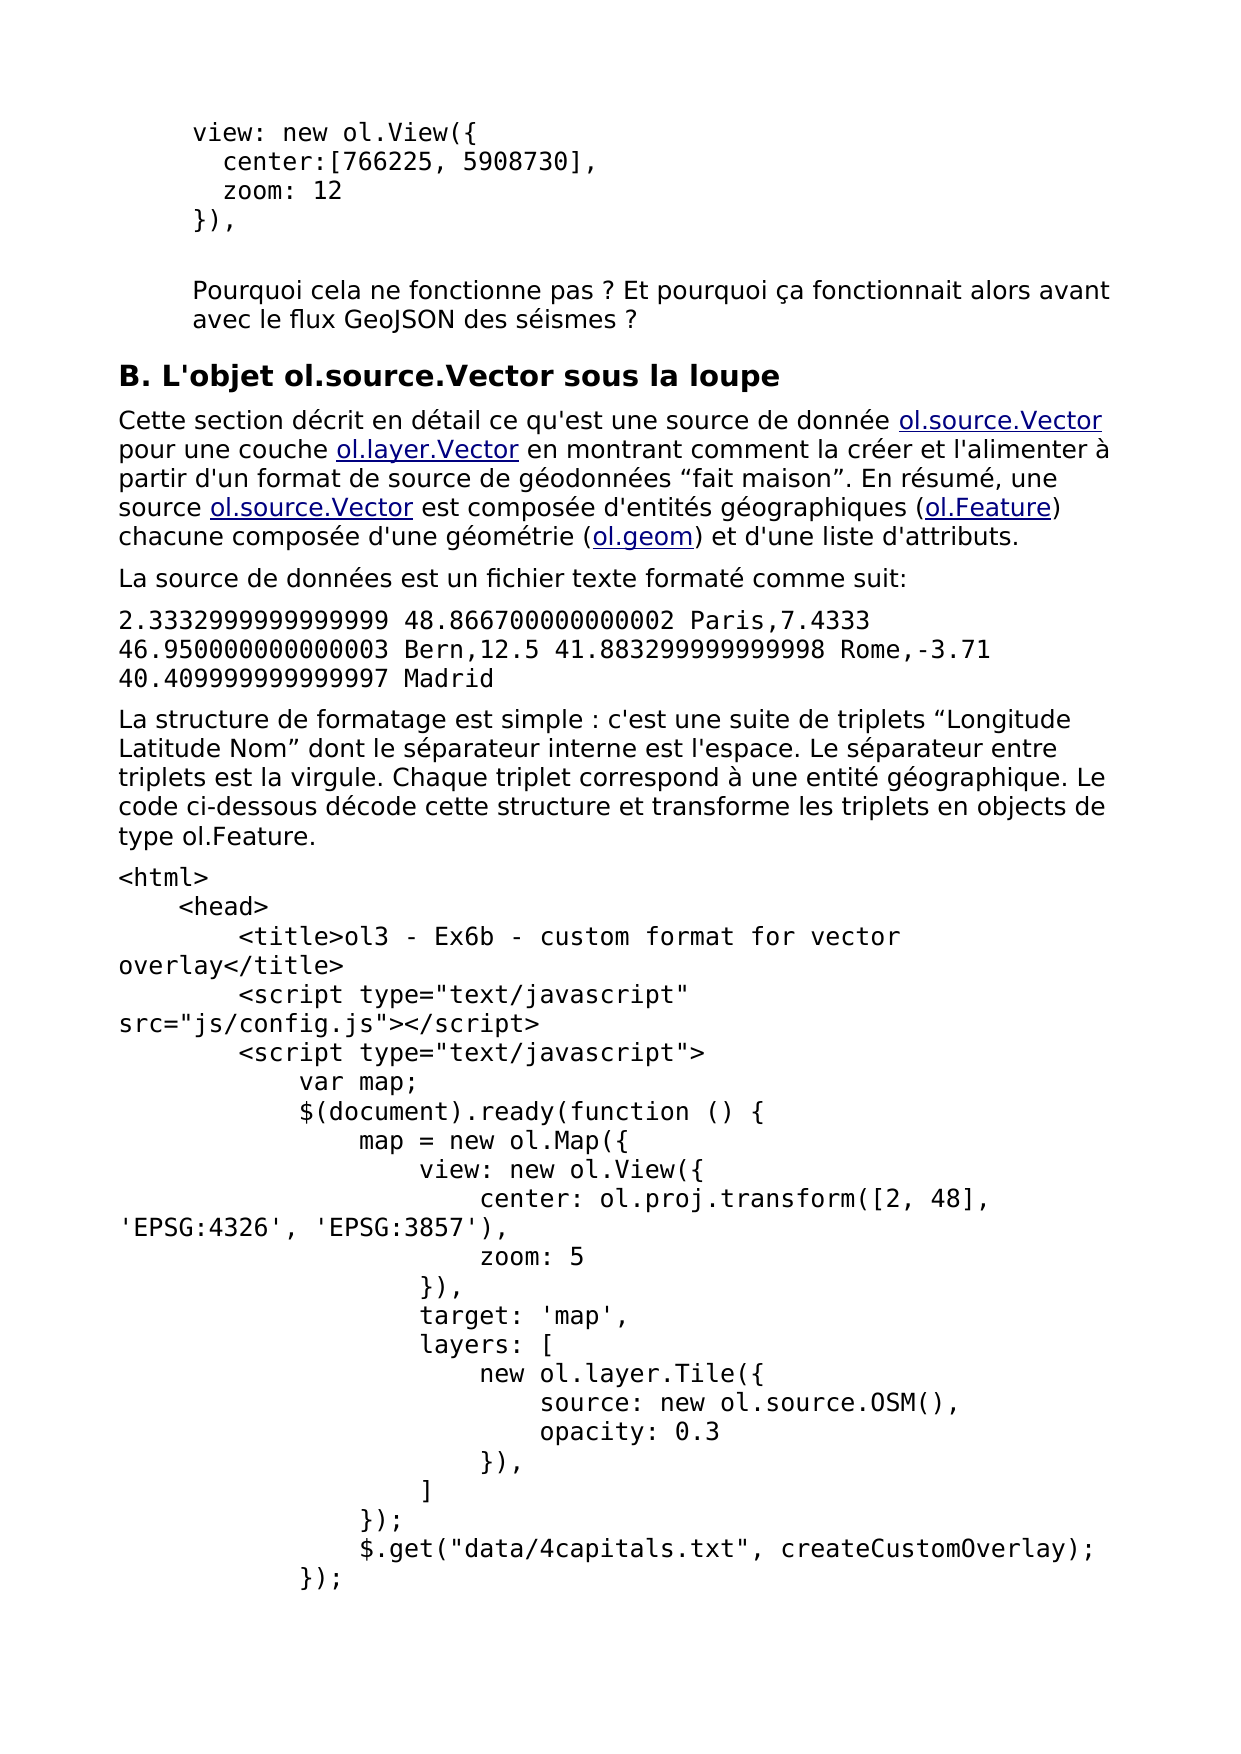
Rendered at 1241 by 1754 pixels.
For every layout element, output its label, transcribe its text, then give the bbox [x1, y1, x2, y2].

list view: new ol.View({ center:[766225, 5908730], zoom: 12 }), [177, 118, 1122, 235]
text La structure de formatage est simple : c'est une suite de triplets “Longitude Latitude Nom” dont le séparateur interne est l'espace. Le séparateur entre triplets est la virgule. Chaque triplet correspond à une entité géographique. Le code ci-dessous décode cette structure et transforme les triplets en objects de type ol.Feature. [118, 705, 1122, 851]
list Pourquoi cela ne fonctionne pas ? Et pourquoi ça fonctionnait alors avant avec le flux GeoJSON des séismes ? [177, 276, 1122, 334]
text Cette section décrit en détail ce qu'est une source de donnée ol.source.Vector pour une couche ol.layer.Vector en montrant comment la créer et l'alimenter à partir d'un format de source de géodonnées “fait maison”. En résumé, une source ol.source.Vector est composée d'entités géographiques (ol.Feature) chacune composée d'une géométrie (ol.geom) et d'une liste d'attributs. [118, 406, 1122, 552]
text <html> <head> <title>ol3 - Ex6b - custom format for vector overlay</title> <script type="text/javascript" src="js/config.js"></script> <script type="text/javascript"> var map; $(document).ready(function () { map = new ol.Map({ view: new ol.View({ center: ol.proj.transform([2, 48], 'EPSG:4326', 'EPSG:3857'), zoom: 5 }), target: 'map', layers: [ new ol.layer.Tile({ source: new ol.source.OSM(), opacity: 0.3 }), ] }); $.get("data/4capitals.txt", createCustomOverlay); }); [118, 863, 1122, 1622]
subtitle B. L'objet ol.source.Vector sous la loupe [118, 359, 1122, 393]
text La source de données est un fichier texte formaté comme suit: [118, 564, 1122, 593]
text 2.3332999999999999 48.866700000000002 Paris,7.4333 46.950000000000003 Bern,12.5 41.883299999999998 Rome,-3.71 40.409999999999997 Madrid [118, 606, 1122, 693]
